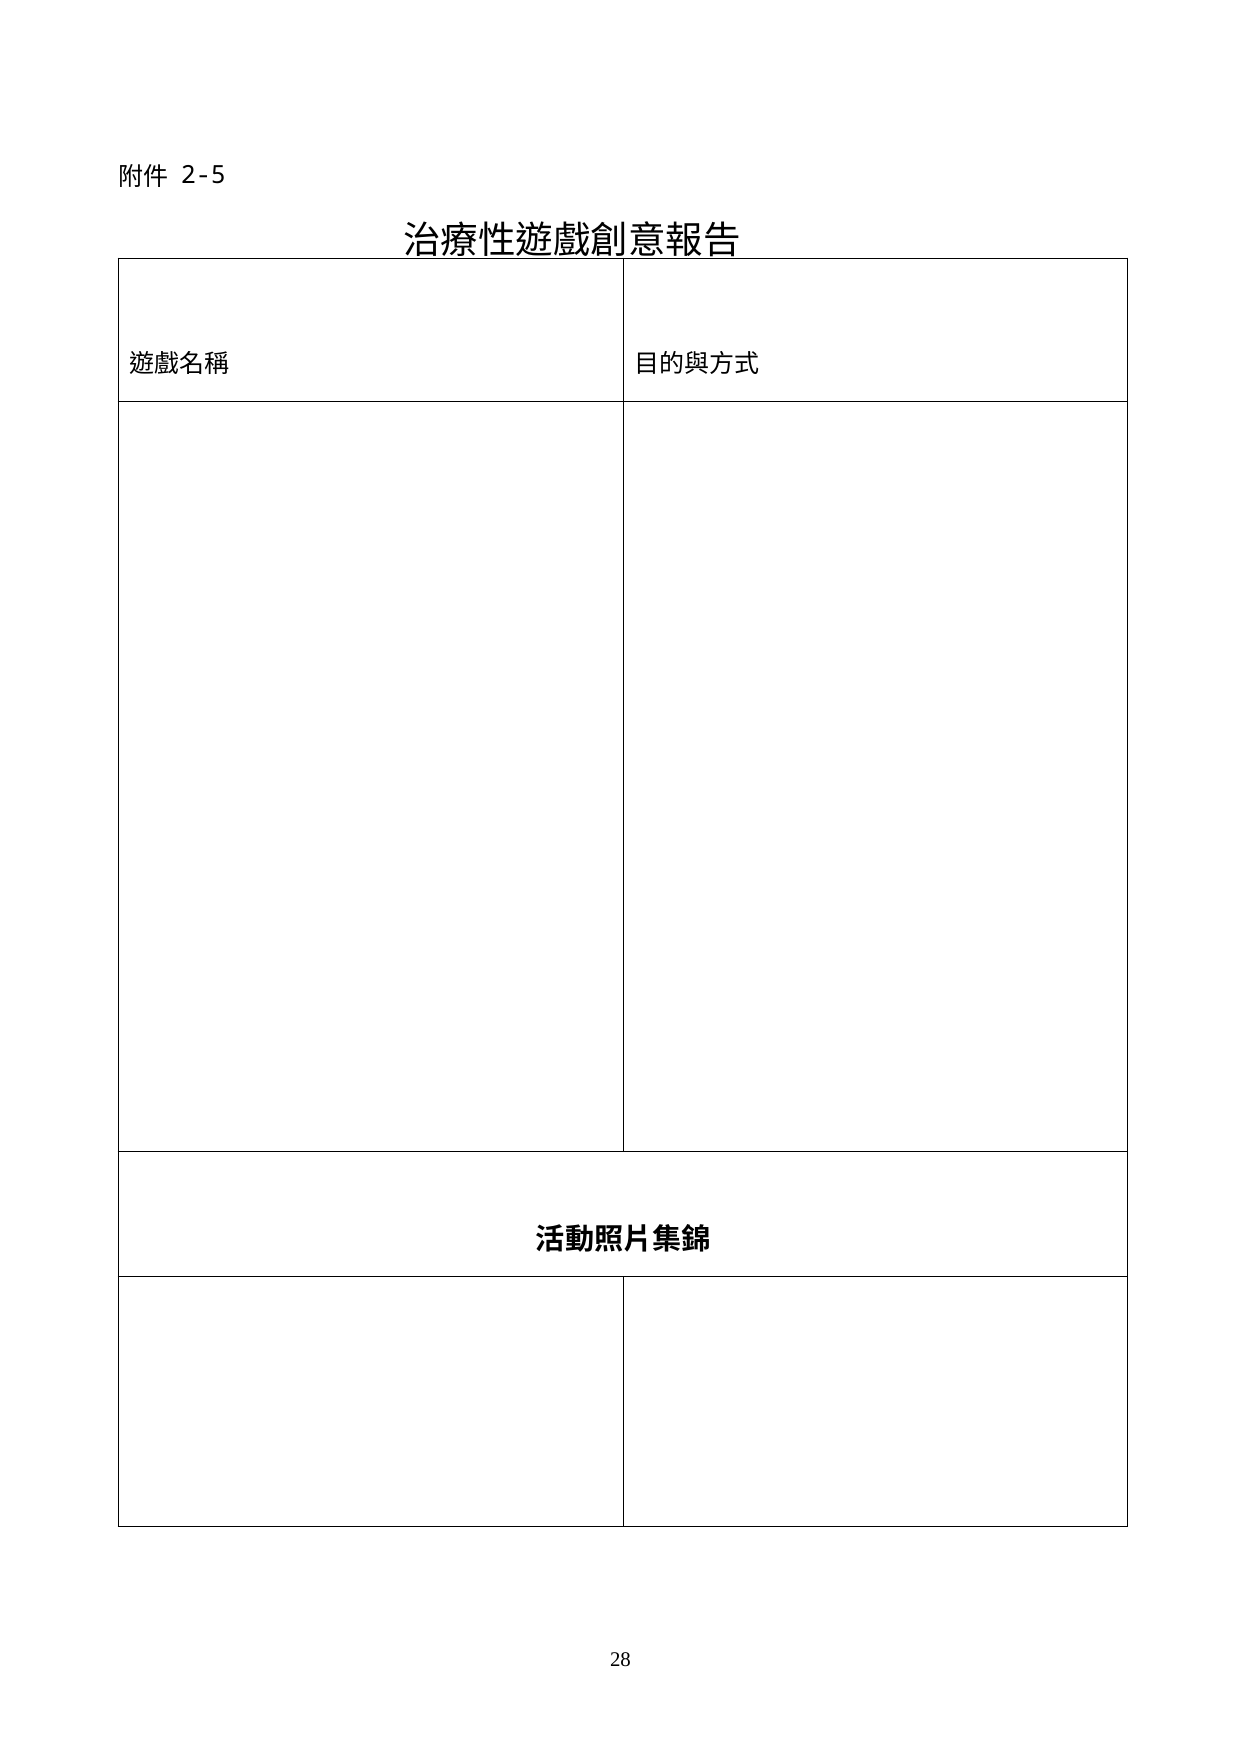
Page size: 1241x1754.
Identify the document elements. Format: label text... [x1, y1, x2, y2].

table_cell [119, 1277, 623, 1526]
table_cell 活動照片集錦 [119, 1152, 1127, 1276]
table_header 遊戲名稱 [119, 259, 623, 401]
text 治療性遊戲創意報告 [118, 195, 1122, 257]
table_cell [624, 402, 1127, 1151]
table_header 目的與方式 [624, 259, 1127, 401]
table_cell [624, 1277, 1127, 1526]
text 附件 2-5 [118, 132, 1122, 195]
table_cell [119, 402, 623, 1151]
